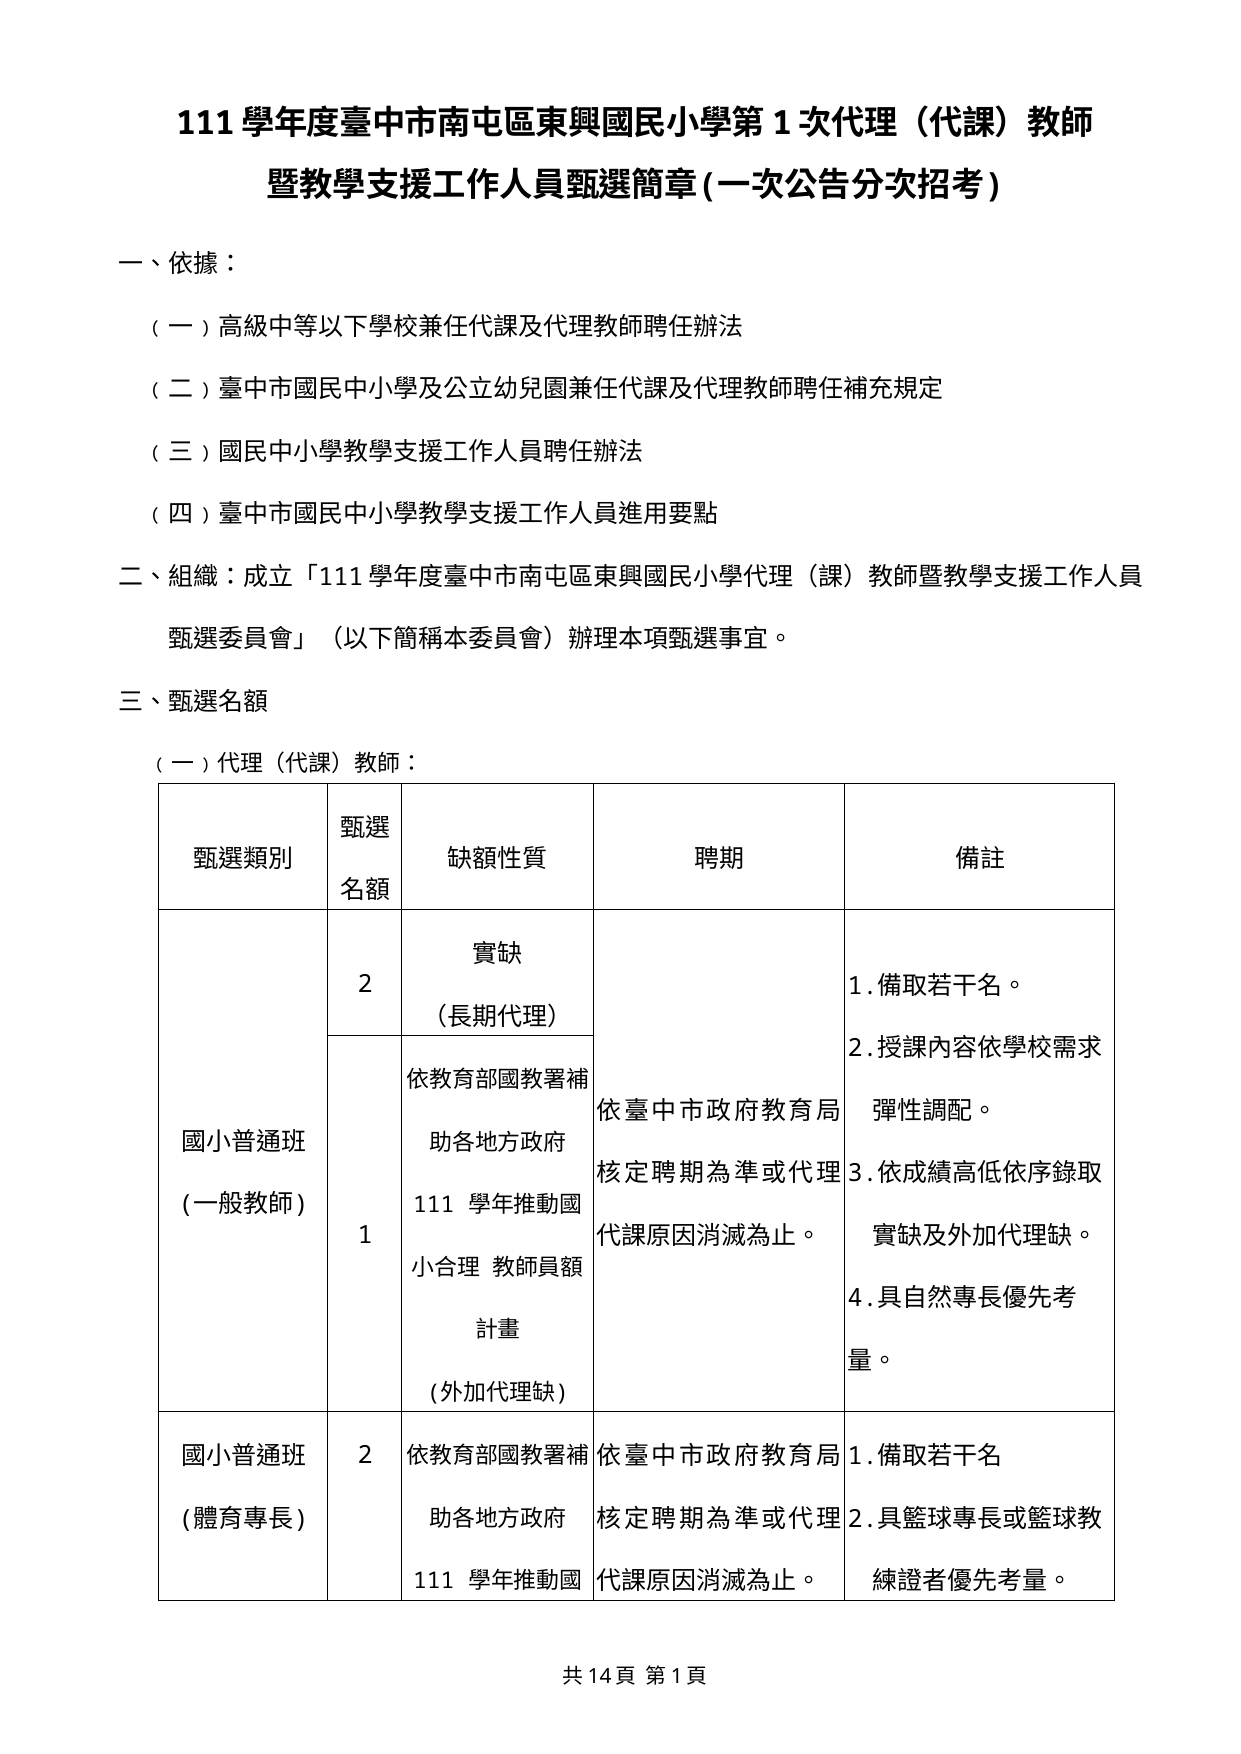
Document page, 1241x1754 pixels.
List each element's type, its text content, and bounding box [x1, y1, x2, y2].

table_header 備註 [845, 784, 1114, 909]
table_cell 依教育部國教署補助各地方政府 111 學年推動國 [402, 1412, 593, 1599]
table_header 甄選類別 [159, 784, 327, 909]
text 111學年度臺中市南屯區東興國民小學第1次代理（代課）教師 [118, 78, 1152, 141]
text ﹙一﹚代理（代課）教師： [118, 720, 1152, 783]
table_cell 2 [328, 1412, 401, 1599]
table_cell 依臺中市政府教育局核定聘期為準或代理代課原因消滅為止。 [594, 1412, 844, 1599]
text 三、甄選名額 [118, 658, 1152, 720]
table_cell 依臺中市政府教育局核定聘期為準或代理代課原因消滅為止。 [594, 910, 844, 1411]
text ﹙三﹚國民中小學教學支援工作人員聘任辦法 [118, 408, 1152, 470]
table_cell 實缺 （長期代理） [402, 910, 593, 1035]
table_cell 1 [328, 1036, 401, 1411]
table_cell 國小普通班 (一般教師) [159, 910, 327, 1411]
table_cell 2 [328, 910, 401, 1035]
text 二、組織：成立「111學年度臺中市南屯區東興國民小學代理（課）教師暨教學支援工作人員甄選委員會」（以下簡稱本委員會）辦理本項甄選事宜。 [118, 533, 1152, 658]
text ﹙一﹚高級中等以下學校兼任代課及代理教師聘任辦法 [143, 283, 1152, 345]
table_header 缺額性質 [402, 784, 593, 909]
text ﹙四﹚臺中市國民中小學教學支援工作人員進用要點 [118, 470, 1152, 533]
table_cell 1.備取若干名。 2.授課內容依學校需求彈性調配。 3.依成績高低依序錄取實缺及外加代理缺。 4.具自然專長優先考量。 [845, 910, 1114, 1411]
text 一、依據： [118, 220, 1152, 283]
table_cell 依教育部國教署補助各地方政府 111 學年推動國小合理 教師員額計畫 (外加代理缺) [402, 1036, 593, 1411]
table_header 甄選名額 [328, 784, 401, 909]
table_header 聘期 [594, 784, 844, 909]
table_cell 1.備取若干名 2.具籃球專長或籃球教練證者優先考量。 [845, 1412, 1114, 1599]
text 暨教學支援工作人員甄選簡章(一次公告分次招考) [118, 141, 1152, 203]
text ﹙二﹚臺中市國民中小學及公立幼兒園兼任代課及代理教師聘任補充規定 [143, 345, 1152, 408]
table_cell 國小普通班 (體育專長) [159, 1412, 327, 1599]
